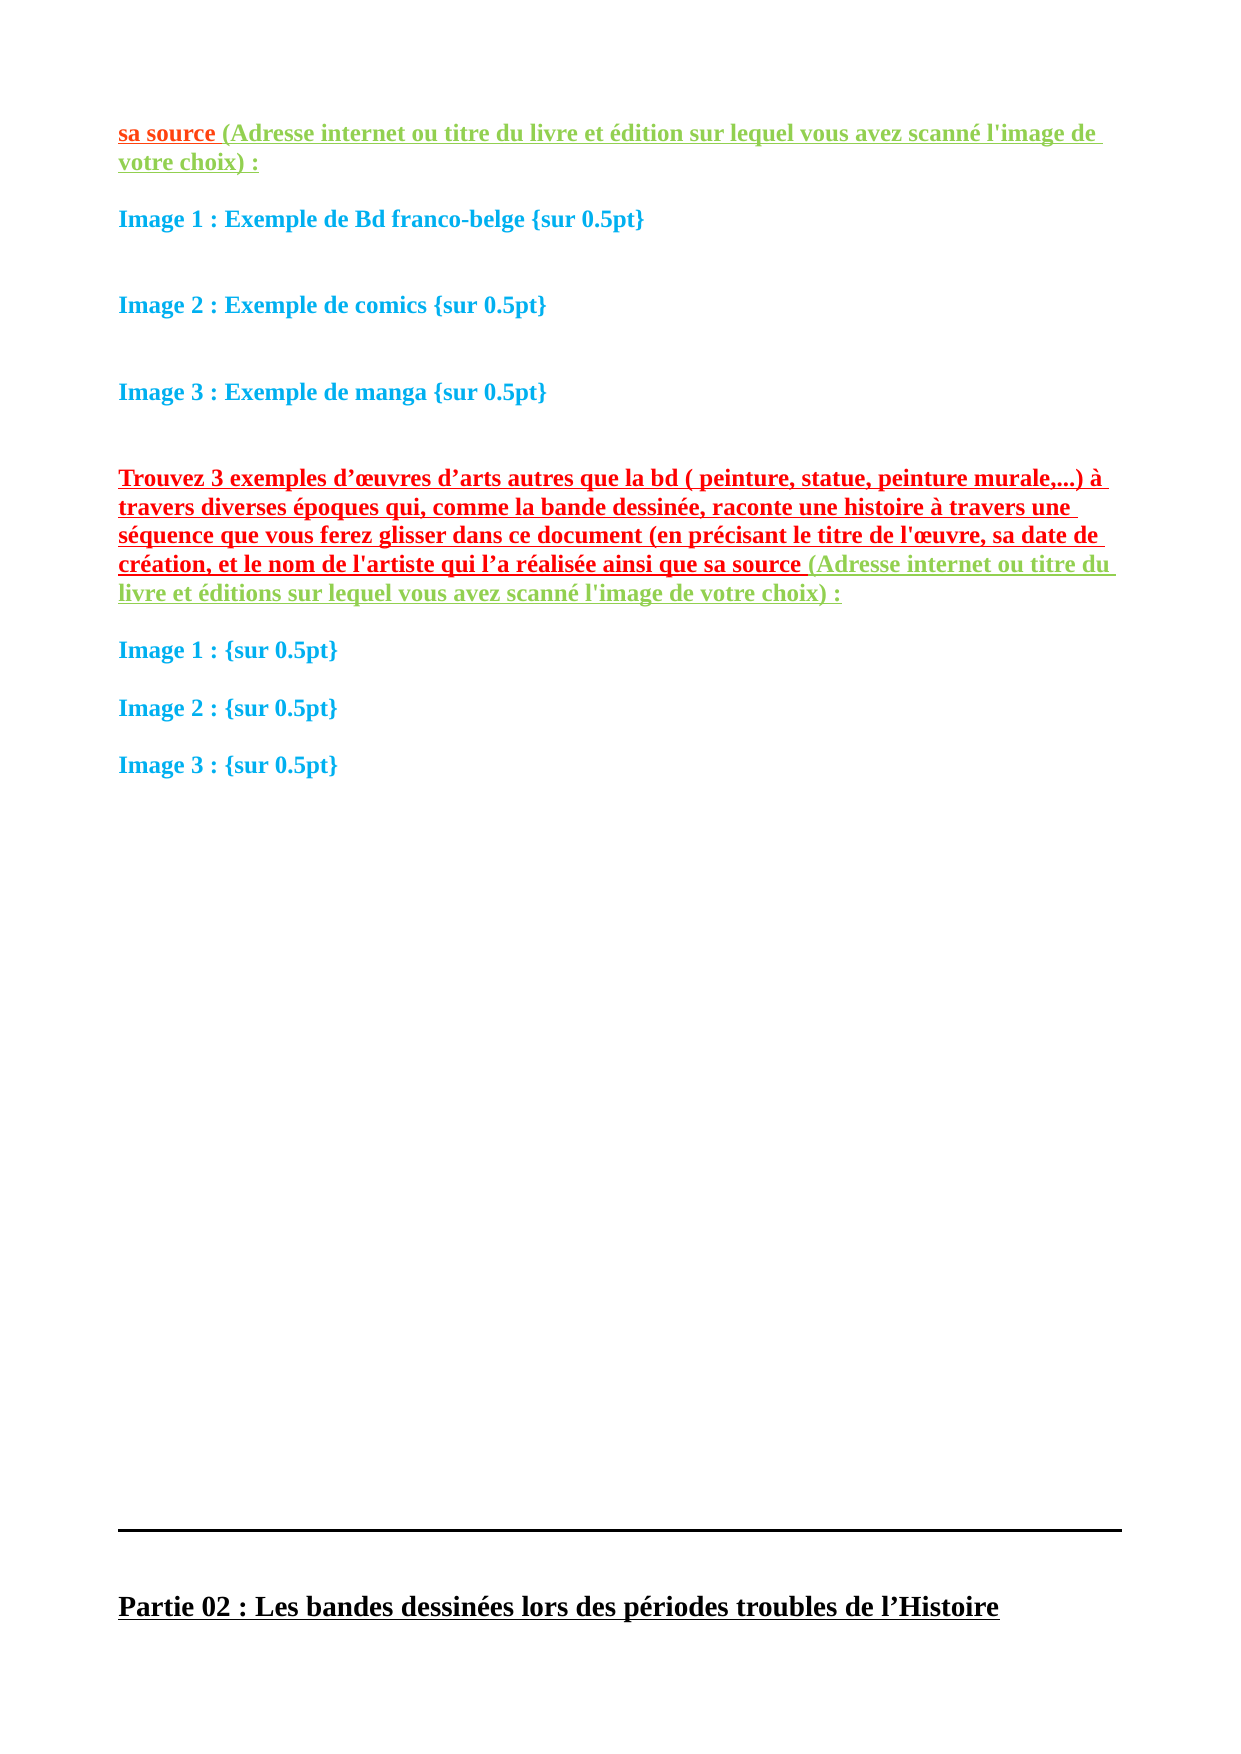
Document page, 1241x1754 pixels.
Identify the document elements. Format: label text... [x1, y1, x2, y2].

text Image 1 : Exemple de Bd franco-belge {sur 0.5pt} [118, 204, 1122, 233]
text Image 2 : {sur 0.5pt} [118, 693, 1122, 722]
text Image 3 : {sur 0.5pt} [118, 751, 1122, 779]
text Image 2 : Exemple de comics {sur 0.5pt} [118, 291, 1122, 319]
text Image 3 : Exemple de manga {sur 0.5pt} [118, 377, 1122, 406]
text Image 1 : {sur 0.5pt} [118, 636, 1122, 664]
text Trouvez 3 exemples d’œuvres d’arts autres que la bd ( peinture, statue, peinture murale,...) à travers diverses époques qui, comme la bande dessinée, raconte une histoire à travers une séquence que vous ferez glisser dans ce document (en précisant le titre de l'œuvre, sa date de création, et le nom de l'artiste qui l’a réalisée ainsi que sa source (Adresse internet ou titre du livre et éditions sur lequel vous avez scanné l'image de votre choix) : [118, 463, 1122, 607]
text Partie 02 : Les bandes dessinées lors des périodes troubles de l’Histoire [118, 1589, 1122, 1623]
text sa source (Adresse internet ou titre du livre et édition sur lequel vous avez scanné l'image de votre choix) : [118, 118, 1122, 176]
